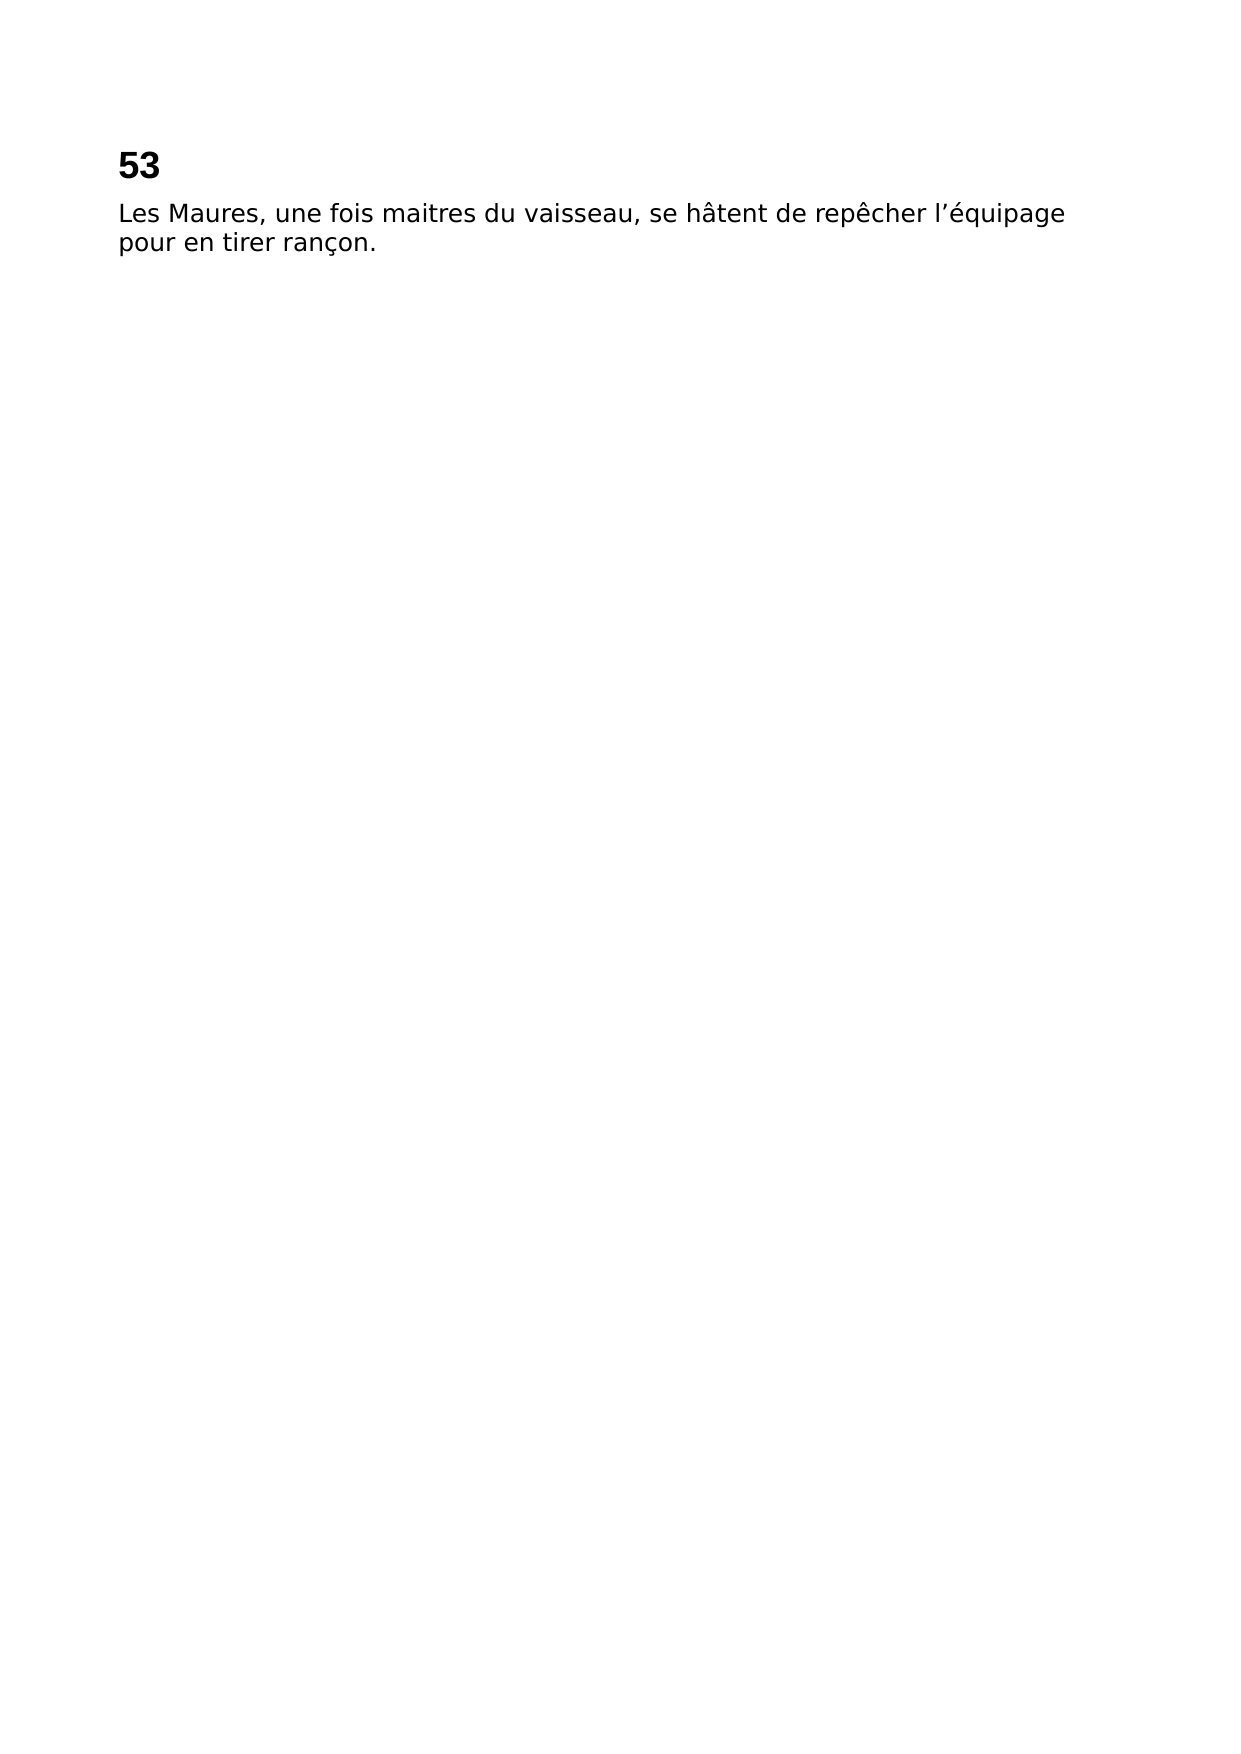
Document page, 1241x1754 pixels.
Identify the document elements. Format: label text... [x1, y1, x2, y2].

subtitle 53 [118, 143, 1122, 187]
text Les Maures, une fois maitres du vaisseau, se hâtent de repêcher l’équipage pour en tirer rançon. [118, 199, 1122, 258]
